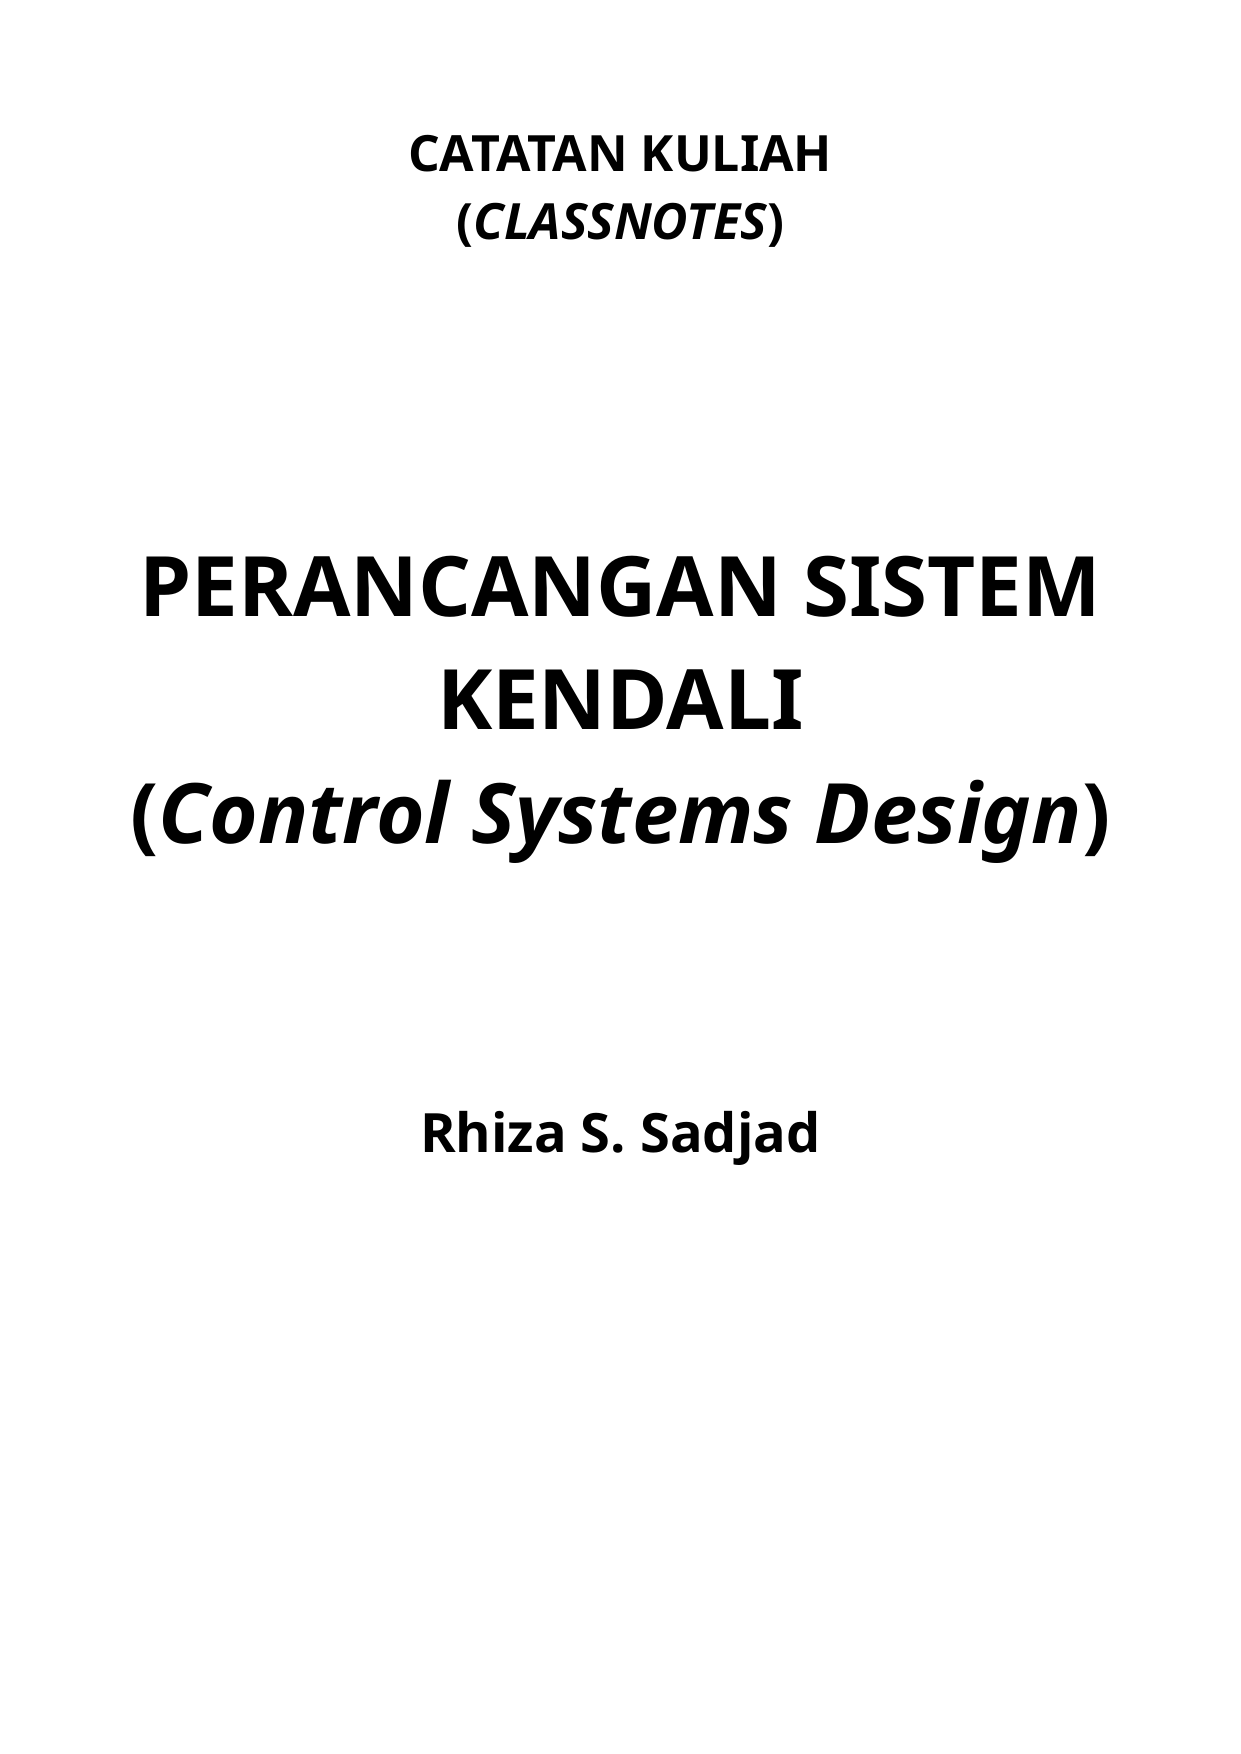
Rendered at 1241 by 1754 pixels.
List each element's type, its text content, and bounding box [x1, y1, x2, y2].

text (Control Systems Design) [118, 754, 1122, 867]
text Rhiza S. Sadjad [118, 1094, 1122, 1168]
text CATATAN KULIAH [118, 118, 1122, 186]
text (CLASSNOTES) [118, 186, 1122, 254]
text PERANCANGAN SISTEM KENDALI [118, 527, 1122, 754]
